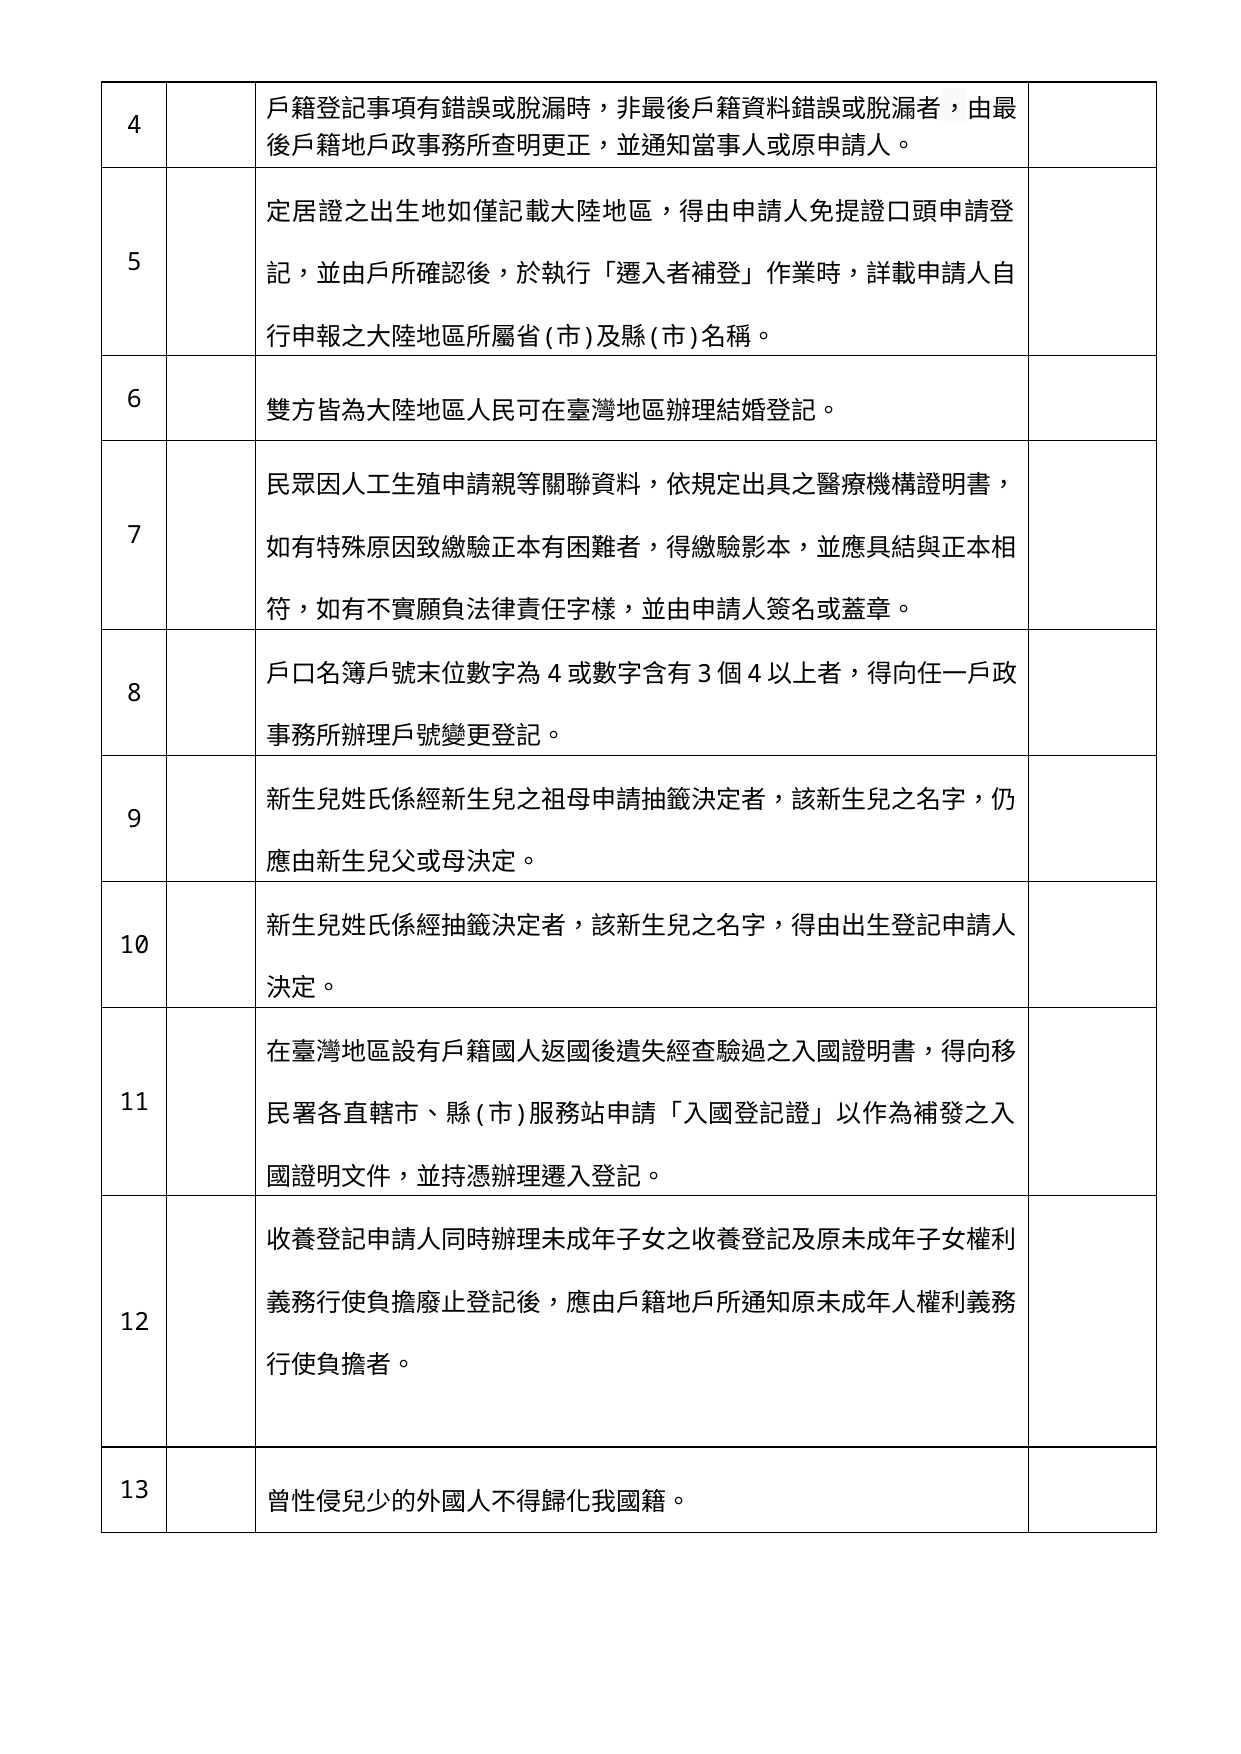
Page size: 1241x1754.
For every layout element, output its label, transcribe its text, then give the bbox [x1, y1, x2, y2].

table_cell [1029, 1448, 1156, 1532]
table_cell 7 [102, 441, 166, 629]
table_cell [167, 83, 255, 167]
table_cell [167, 1008, 255, 1195]
table_cell [1029, 882, 1156, 1007]
table_cell [1029, 756, 1156, 881]
table_cell 11 [102, 1008, 166, 1195]
table_cell [1029, 83, 1156, 167]
table_cell [167, 756, 255, 881]
table_cell [1029, 168, 1156, 355]
table_cell 雙方皆為大陸地區人民可在臺灣地區辦理結婚登記。 [256, 356, 1028, 440]
table_cell 12 [102, 1196, 166, 1446]
table_cell [1029, 441, 1156, 629]
table_cell [167, 356, 255, 440]
table_cell [1029, 1008, 1156, 1195]
table_cell [167, 441, 255, 629]
table_cell [1029, 1196, 1156, 1446]
table_cell 10 [102, 882, 166, 1007]
table_cell [1029, 356, 1156, 440]
table_cell 4 [102, 83, 166, 167]
table_cell 新生兒姓氏係經抽籤決定者，該新生兒之名字，得由出生登記申請人決定。 [256, 882, 1028, 1007]
table_cell [167, 630, 255, 755]
table_cell 收養登記申請人同時辦理未成年子女之收養登記及原未成年子女權利義務行使負擔廢止登記後，應由戶籍地戶所通知原未成年人權利義務行使負擔者。 [256, 1196, 1028, 1446]
table_cell 戶口名簿戶號末位數字為4或數字含有3個4以上者，得向任一戶政事務所辦理戶號變更登記。 [256, 630, 1028, 755]
table_cell [1029, 630, 1156, 755]
table_cell 6 [102, 356, 166, 440]
table_cell [167, 1196, 255, 1446]
table_cell 在臺灣地區設有戶籍國人返國後遺失經查驗過之入國證明書，得向移民署各直轄市、縣(市)服務站申請「入國登記證」以作為補發之入國證明文件，並持憑辦理遷入登記。 [256, 1008, 1028, 1195]
table_cell 曾性侵兒少的外國人不得歸化我國籍。 [256, 1448, 1028, 1532]
table_cell 9 [102, 756, 166, 881]
table_cell 民眾因人工生殖申請親等關聯資料，依規定出具之醫療機構證明書，如有特殊原因致繳驗正本有困難者，得繳驗影本，並應具結與正本相符，如有不實願負法律責任字樣，並由申請人簽名或蓋章。 [256, 441, 1028, 629]
table_cell 新生兒姓氏係經新生兒之祖母申請抽籤決定者，該新生兒之名字，仍應由新生兒父或母決定。 [256, 756, 1028, 881]
table_cell 5 [102, 168, 166, 355]
table_cell 8 [102, 630, 166, 755]
table_cell [167, 1448, 255, 1532]
table_cell [167, 168, 255, 355]
table_cell 定居證之出生地如僅記載大陸地區，得由申請人免提證口頭申請登記，並由戶所確認後，於執行「遷入者補登」作業時，詳載申請人自行申報之大陸地區所屬省(市)及縣(市)名稱。 [256, 168, 1028, 355]
table_cell 13 [102, 1448, 166, 1532]
table_cell 戶籍登記事項有錯誤或脫漏時，非最後戶籍資料錯誤或脫漏者，由最後戶籍地戶政事務所查明更正，並通知當事人或原申請人。 [256, 83, 1028, 167]
table_cell [167, 882, 255, 1007]
